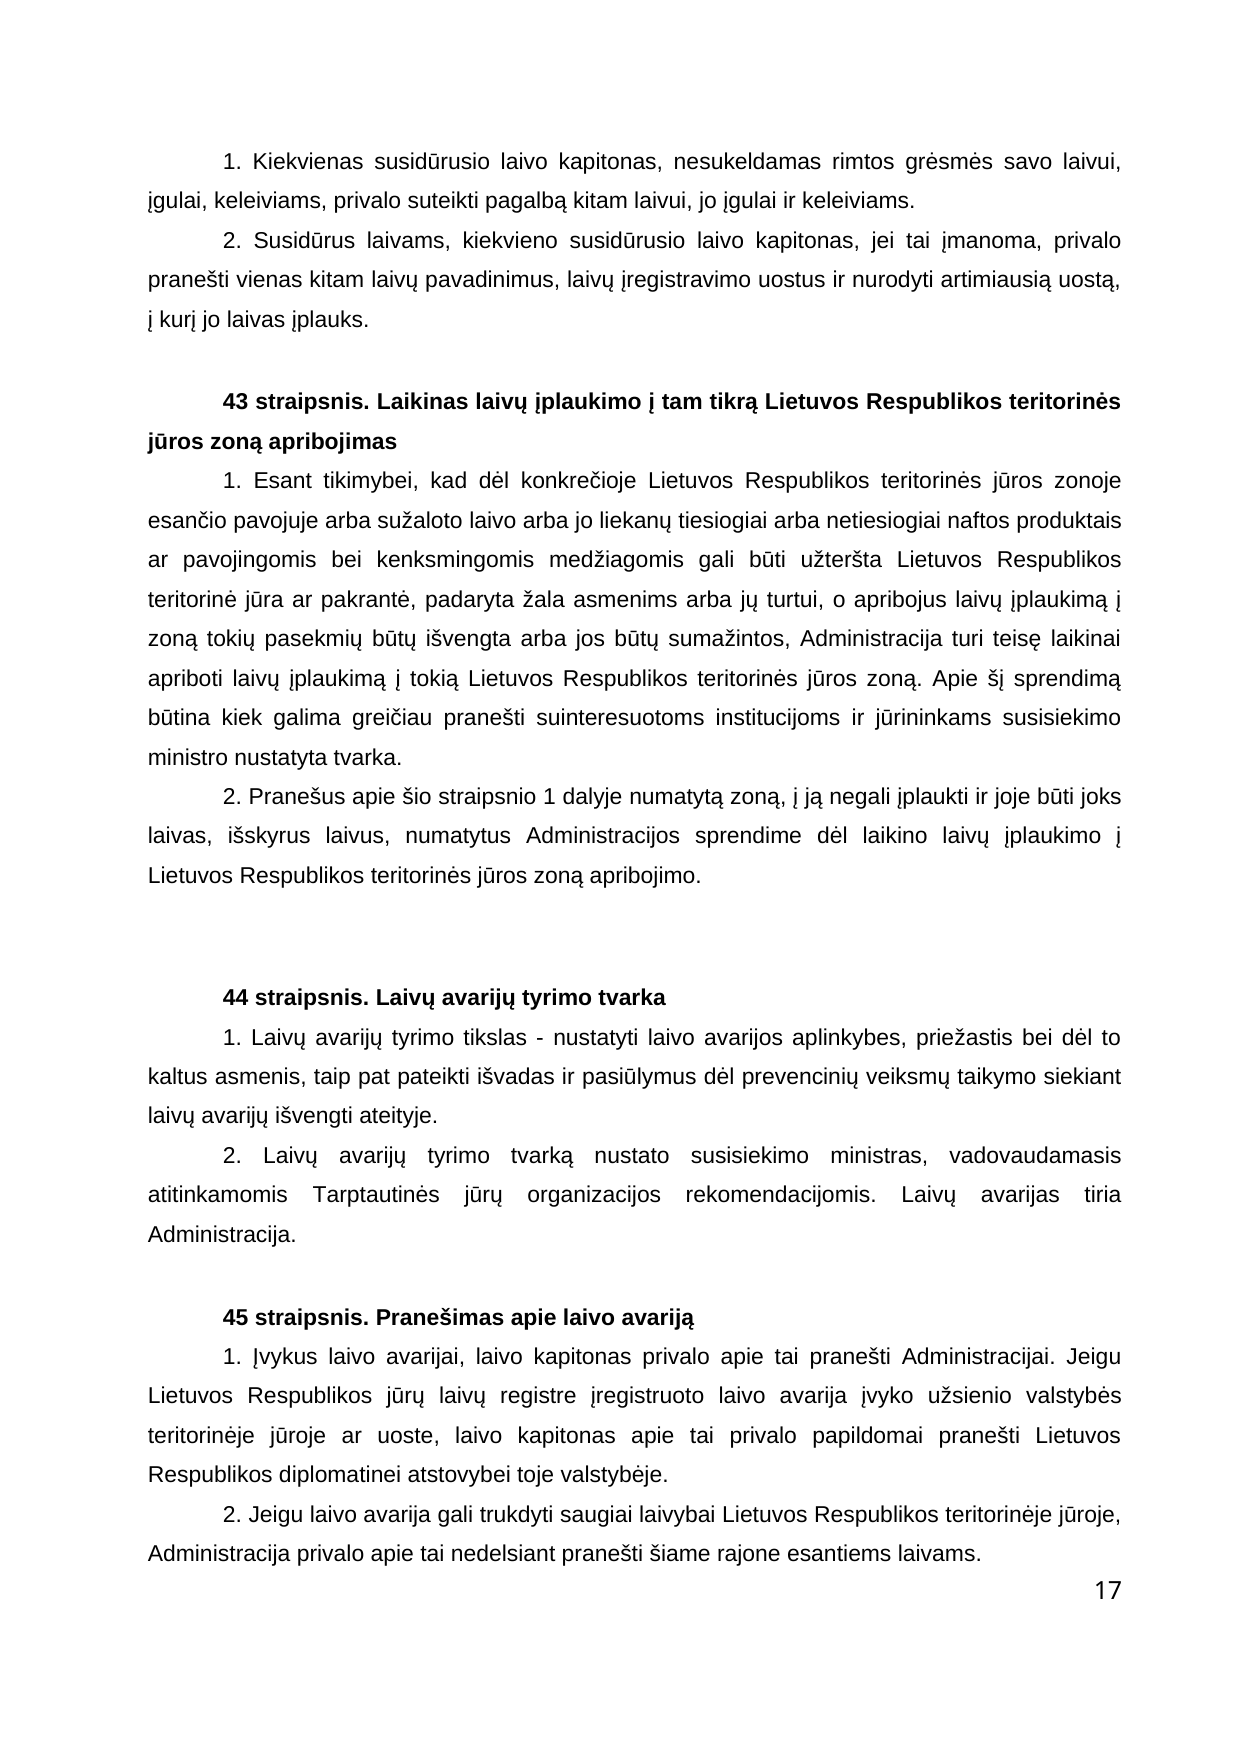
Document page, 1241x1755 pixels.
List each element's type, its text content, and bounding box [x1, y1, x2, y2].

text 43 straipsnis. Laikinas laivų įplaukimo į tam tikrą Lietuvos Respublikos teritorinės jūros zoną apribojimas [148, 388, 1122, 454]
text 45 straipsnis. Pranešimas apie laivo avariją [148, 1303, 1122, 1330]
text 1. Įvykus laivo avarijai, laivo kapitonas privalo apie tai pranešti Administracijai. Jeigu Lietuvos Respublikos jūrų laivų registre įregistruoto laivo avarija įvyko užsienio valstybės teritorinėje jūroje ar uoste, laivo kapitonas apie tai privalo papildomai pranešti Lietuvos Respublikos diplomatinei atstovybei toje valstybėje. [148, 1343, 1122, 1488]
text 2. Laivų avarijų tyrimo tvarką nustato susisiekimo ministras, vadovaudamasis atitinkamomis Tarptautinės jūrų organizacijos rekomendacijomis. Laivų avarijas tiria Administracija. [148, 1142, 1122, 1247]
text 2. Jeigu laivo avarija gali trukdyti saugiai laivybai Lietuvos Respublikos teritorinėje jūroje, Administracija privalo apie tai nedelsiant pranešti šiame rajone esantiems laivams. [148, 1501, 1122, 1567]
text 44 straipsnis. Laivų avarijų tyrimo tvarka [148, 984, 1122, 1010]
text 2. Pranešus apie šio straipsnio 1 dalyje numatytą zoną, į ją negali įplaukti ir joje būti joks laivas, išskyrus laivus, numatytus Administracijos sprendime dėl laikino laivų įplaukimo į Lietuvos Respublikos teritorinės jūros zoną apribojimo. [148, 783, 1122, 888]
text 1. Kiekvienas susidūrusio laivo kapitonas, nesukeldamas rimtos grėsmės savo laivui, įgulai, keleiviams, privalo suteikti pagalbą kitam laivui, jo įgulai ir keleiviams. [148, 148, 1122, 213]
text 1. Esant tikimybei, kad dėl konkrečioje Lietuvos Respublikos teritorinės jūros zonoje esančio pavojuje arba sužaloto laivo arba jo liekanų tiesiogiai arba netiesiogiai naftos produktais ar pavojingomis bei kenksmingomis medžiagomis gali būti užteršta Lietuvos Respublikos teritorinė jūra ar pakrantė, padaryta žala asmenims arba jų turtui, o apribojus laivų įplaukimą į zoną tokių pasekmių būtų išvengta arba jos būtų sumažintos, Administracija turi teisę laikinai apriboti laivų įplaukimą į tokią Lietuvos Respublikos teritorinės jūros zoną. Apie šį sprendimą būtina kiek galima greičiau pranešti suinteresuotoms institucijoms ir jūrininkams susisiekimo ministro nustatyta tvarka. [148, 467, 1122, 770]
text 2. Susidūrus laivams, kiekvieno susidūrusio laivo kapitonas, jei tai įmanoma, privalo pranešti vienas kitam laivų pavadinimus, laivų įregistravimo uostus ir nurodyti artimiausią uostą, į kurį jo laivas įplauks. [148, 227, 1122, 332]
text 1. Laivų avarijų tyrimo tikslas - nustatyti laivo avarijos aplinkybes, priežastis bei dėl to kaltus asmenis, taip pat pateikti išvadas ir pasiūlymus dėl prevencinių veiksmų taikymo siekiant laivų avarijų išvengti ateityje. [148, 1023, 1122, 1129]
